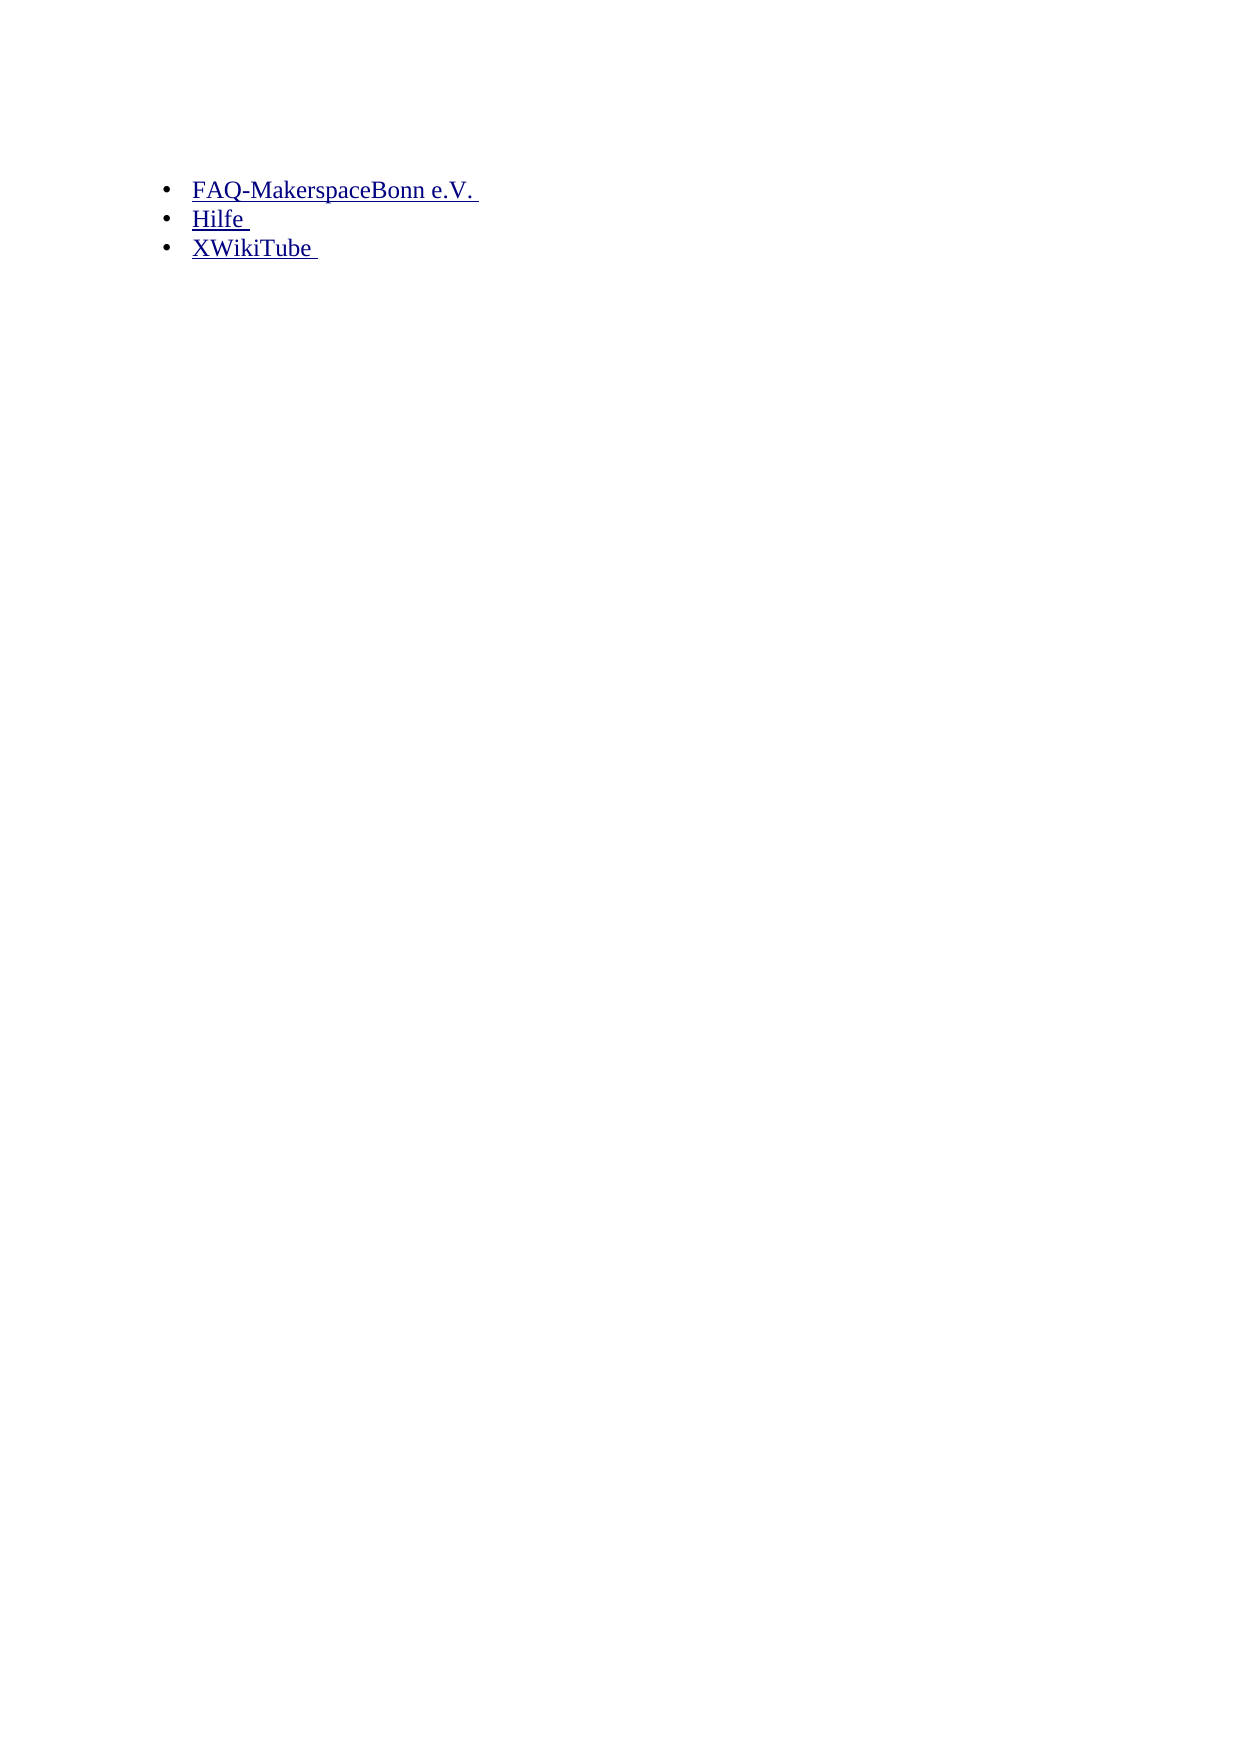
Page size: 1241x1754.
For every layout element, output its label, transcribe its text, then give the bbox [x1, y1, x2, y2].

list XWikiTube [162, 233, 1181, 262]
list FAQ-MakerspaceBonn e.V. [162, 176, 1181, 204]
list Hilfe [162, 204, 1181, 233]
